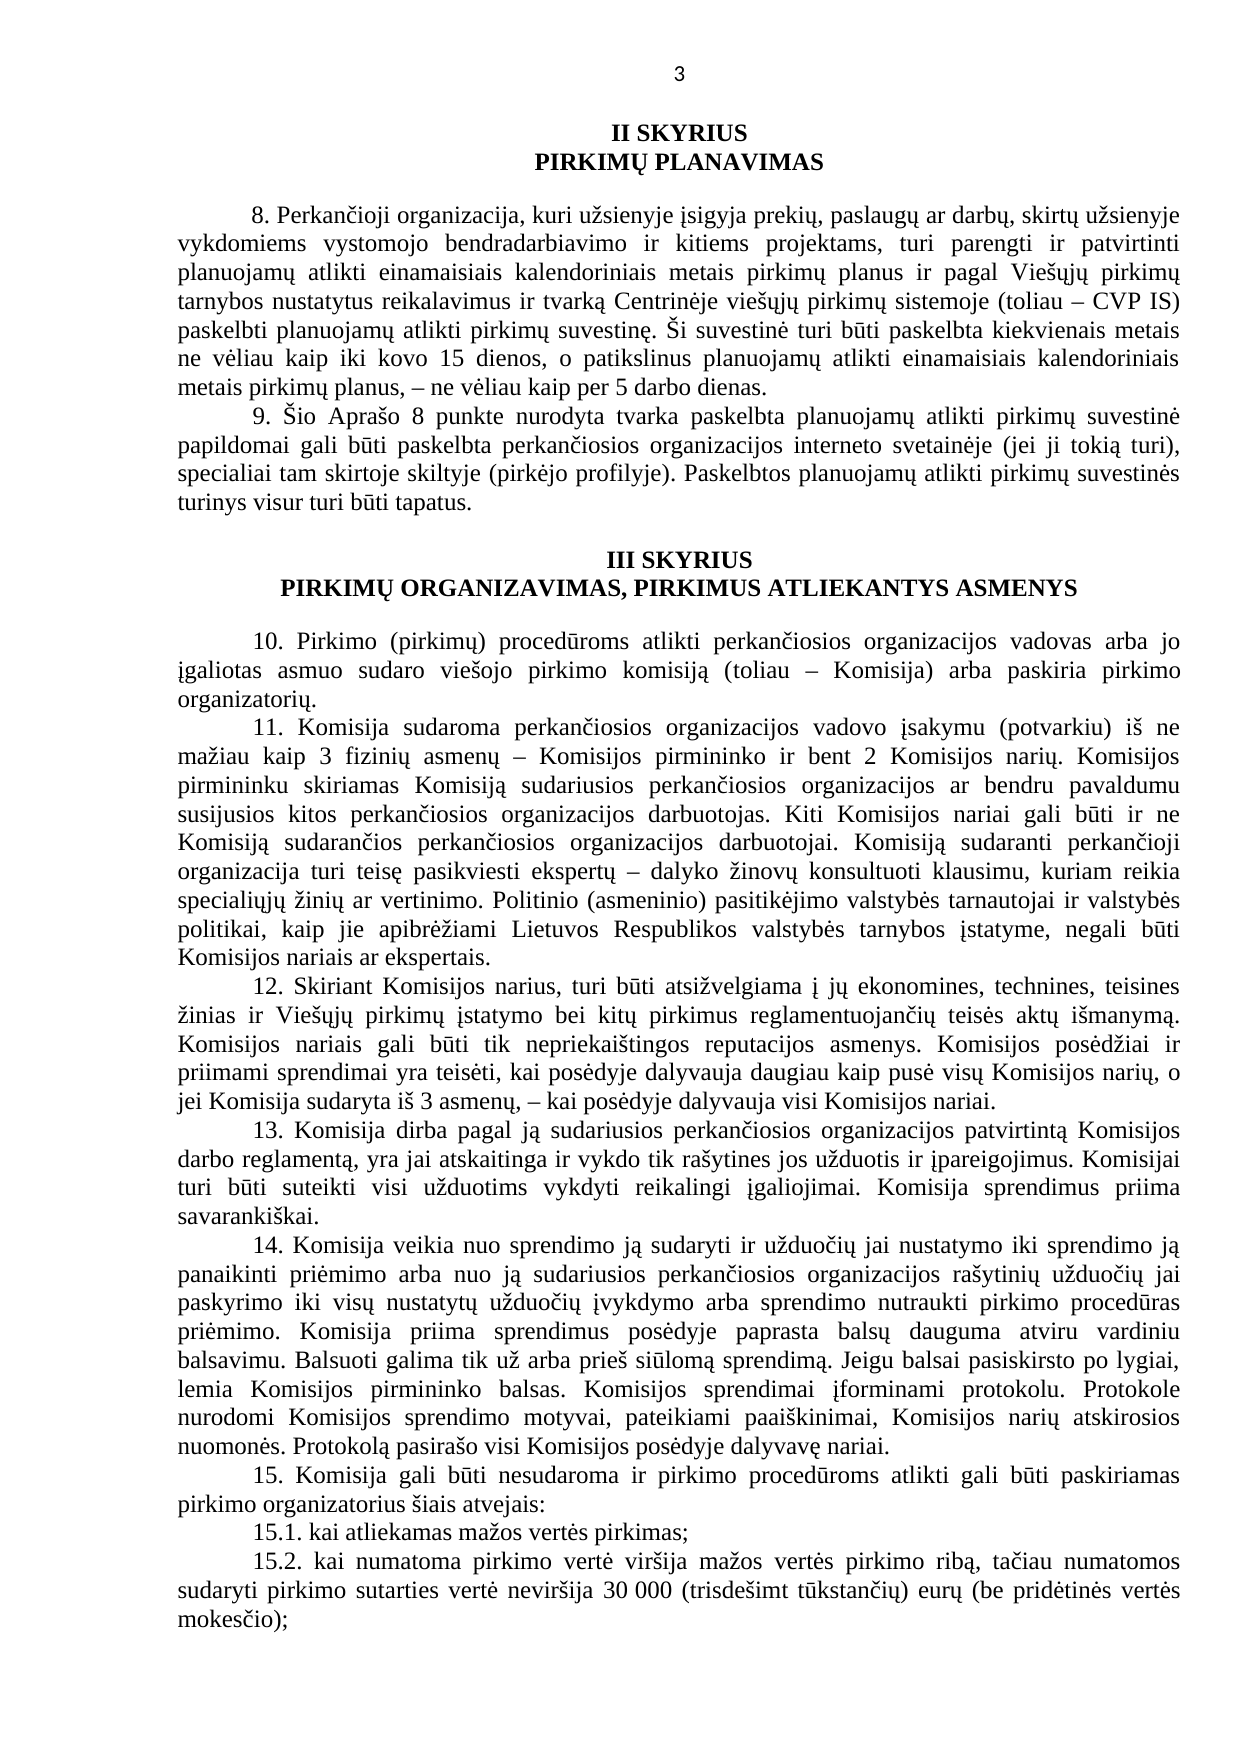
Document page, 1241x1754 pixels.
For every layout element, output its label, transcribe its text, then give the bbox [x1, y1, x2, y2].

text II SKYRIUS [177, 118, 1181, 147]
subtitle 14. Komisija veikia nuo sprendimo ją sudaryti ir užduočių jai nustatymo iki sprendimo ją panaikinti priėmimo arba nuo ją sudariusios perkančiosios organizacijos rašytinių užduočių jai paskyrimo iki visų nustatytų užduočių įvykdymo arba sprendimo nutraukti pirkimo procedūras priėmimo. Komisija priima sprendimus posėdyje paprasta balsų dauguma atviru vardiniu balsavimu. Balsuoti galima tik už arba prieš siūlomą sprendimą. Jeigu balsai pasiskirsto po lygiai, lemia Komisijos pirmininko balsas. Komisijos sprendimai įforminami protokolu. Protokole nurodomi Komisijos sprendimo motyvai, pateikiami paaiškinimai, Komisijos narių atskirosios nuomonės. Protokolą pasirašo visi Komisijos posėdyje dalyvavę nariai. [177, 1230, 1181, 1460]
subtitle 10. Pirkimo (pirkimų) procedūroms atlikti perkančiosios organizacijos vadovas arba jo įgaliotas asmuo sudaro viešojo pirkimo komisiją (toliau – Komisija) arba paskiria pirkimo organizatorių. [177, 626, 1181, 712]
subtitle 15.2. kai numatoma pirkimo vertė viršija mažos vertės pirkimo ribą, tačiau numatomos sudaryti pirkimo sutarties vertė neviršija 30 000 (trisdešimt tūkstančių) eurų (be pridėtinės vertės mokesčio); [177, 1546, 1181, 1632]
text PIRKIMŲ ORGANIZAVIMAS, PIRKIMUS ATLIEKANTYS ASMENYS [177, 573, 1181, 602]
subtitle 9. Šio Aprašo 8 punkte nurodyta tvarka paskelbta planuojamų atlikti pirkimų suvestinė papildomai gali būti paskelbta perkančiosios organizacijos interneto svetainėje (jei ji tokią turi), specialiai tam skirtoje skiltyje (pirkėjo profilyje). Paskelbtos planuojamų atlikti pirkimų suvestinės turinys visur turi būti tapatus. [177, 401, 1181, 516]
text III SKYRIUS [177, 545, 1181, 573]
subtitle 15. Komisija gali būti nesudaroma ir pirkimo procedūroms atlikti gali būti paskiriamas pirkimo organizatorius šiais atvejais: [177, 1460, 1181, 1517]
subtitle 12. Skiriant Komisijos narius, turi būti atsižvelgiama į jų ekonomines, technines, teisines žinias ir Viešųjų pirkimų įstatymo bei kitų pirkimus reglamentuojančių teisės aktų išmanymą. Komisijos nariais gali būti tik nepriekaištingos reputacijos asmenys. Komisijos posėdžiai ir priimami sprendimai yra teisėti, kai posėdyje dalyvauja daugiau kaip pusė visų Komisijos narių, o jei Komisija sudaryta iš 3 asmenų, – kai posėdyje dalyvauja visi Komisijos nariai. [177, 971, 1181, 1115]
subtitle 13. Komisija dirba pagal ją sudariusios perkančiosios organizacijos patvirtintą Komisijos darbo reglamentą, yra jai atskaitinga ir vykdo tik rašytines jos užduotis ir įpareigojimus. Komisijai turi būti suteikti visi užduotims vykdyti reikalingi įgaliojimai. Komisija sprendimus priima savarankiškai. [177, 1115, 1181, 1230]
subtitle 15.1. kai atliekamas mažos vertės pirkimas; [177, 1517, 1181, 1546]
text PIRKIMŲ PLANAVIMAS [177, 147, 1181, 176]
subtitle 11. Komisija sudaroma perkančiosios organizacijos vadovo įsakymu (potvarkiu) iš ne mažiau kaip 3 fizinių asmenų – Komisijos pirmininko ir bent 2 Komisijos narių. Komisijos pirmininku skiriamas Komisiją sudariusios perkančiosios organizacijos ar bendru pavaldumu susijusios kitos perkančiosios organizacijos darbuotojas. Kiti Komisijos nariai gali būti ir ne Komisiją sudarančios perkančiosios organizacijos darbuotojai. Komisiją sudaranti perkančioji organizacija turi teisę pasikviesti ekspertų – dalyko žinovų konsultuoti klausimu, kuriam reikia specialiųjų žinių ar vertinimo. Politinio (asmeninio) pasitikėjimo valstybės tarnautojai ir valstybės politikai, kaip jie apibrėžiami Lietuvos Respublikos valstybės tarnybos įstatyme, negali būti Komisijos nariais ar ekspertais. [177, 712, 1181, 971]
text 8. Perkančioji organizacija, kuri užsienyje įsigyja prekių, paslaugų ar darbų, skirtų užsienyje vykdomiems vystomojo bendradarbiavimo ir kitiems projektams, turi parengti ir patvirtinti planuojamų atlikti einamaisiais kalendoriniais metais pirkimų planus ir pagal Viešųjų pirkimų tarnybos nustatytus reikalavimus ir tvarką Centrinėje viešųjų pirkimų sistemoje (toliau – CVP IS) paskelbti planuojamų atlikti pirkimų suvestinę. Ši suvestinė turi būti paskelbta kiekvienais metais ne vėliau kaip iki kovo 15 dienos, o patikslinus planuojamų atlikti einamaisiais kalendoriniais metais pirkimų planus, – ne vėliau kaip per 5 darbo dienas. [177, 200, 1181, 401]
